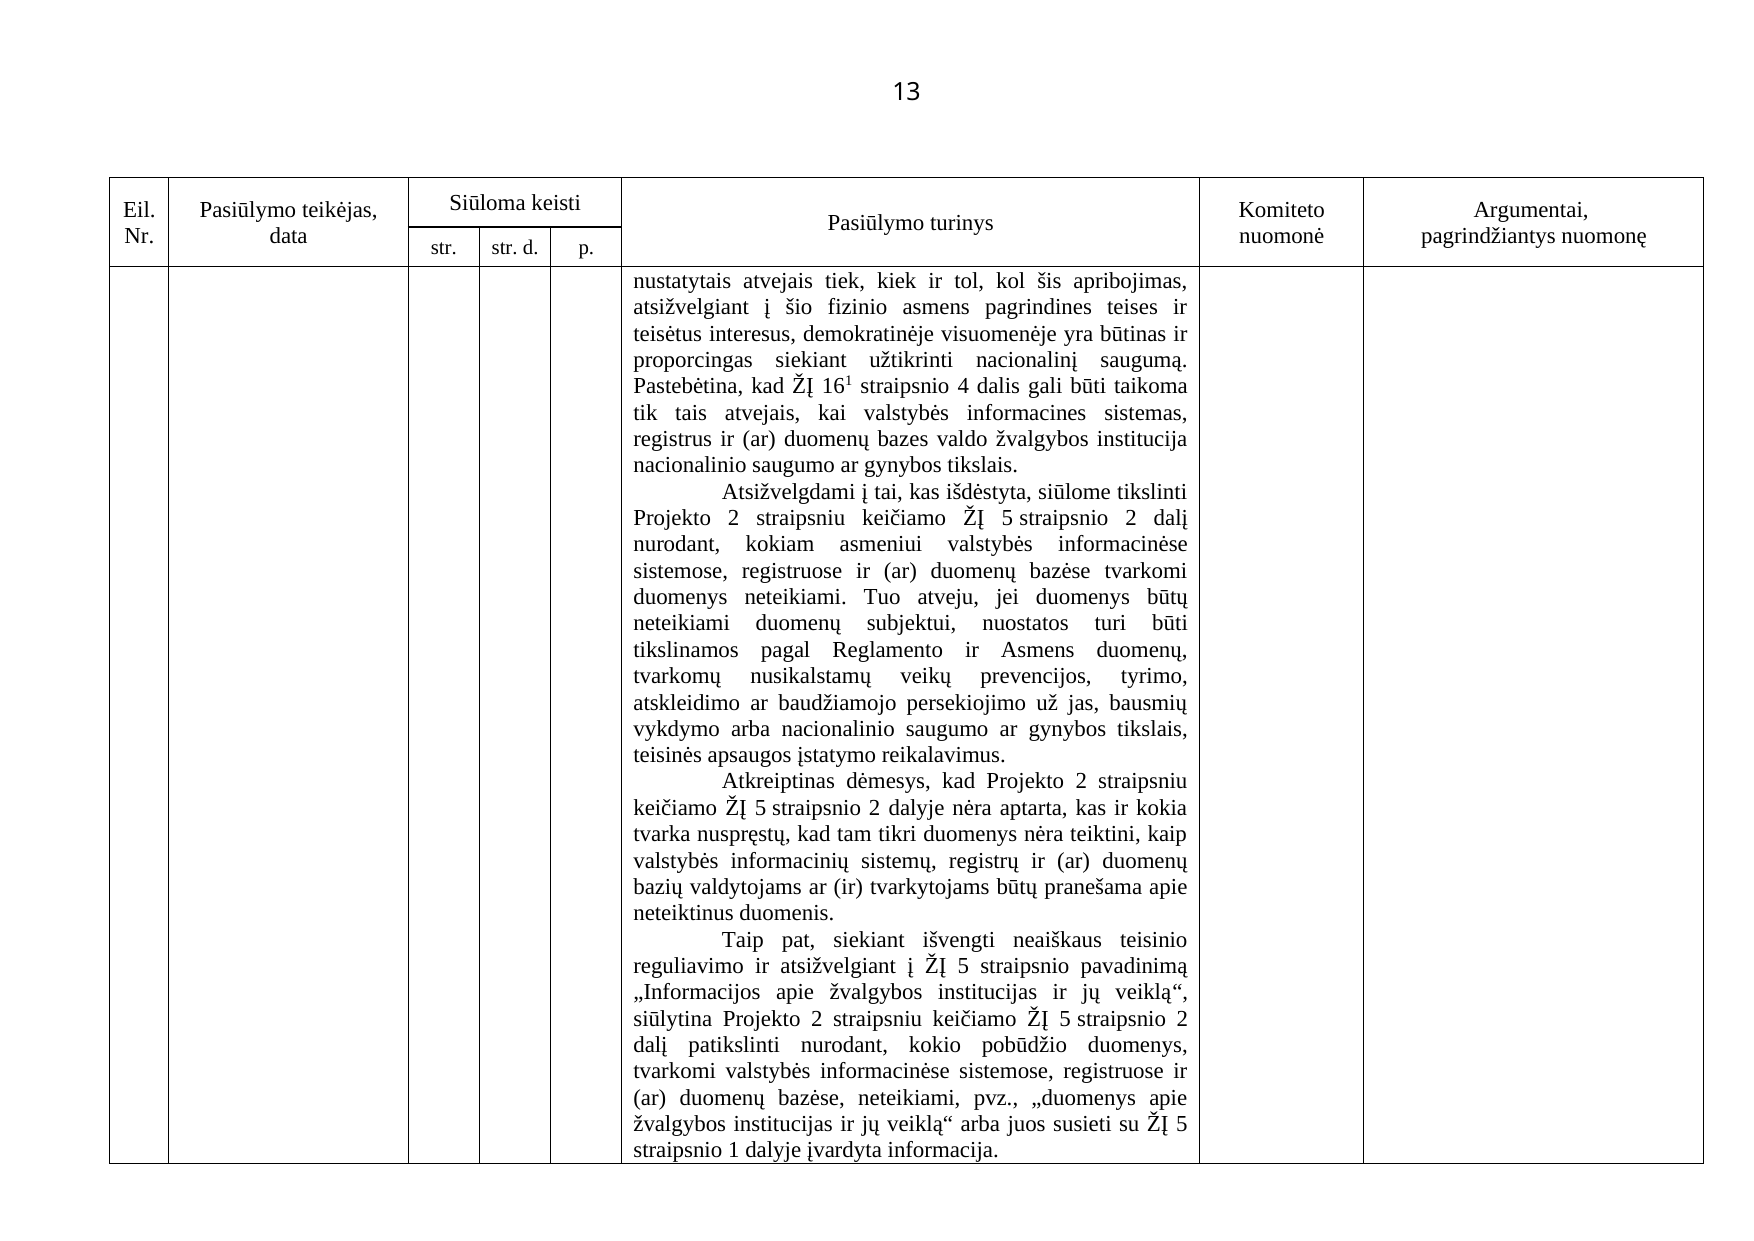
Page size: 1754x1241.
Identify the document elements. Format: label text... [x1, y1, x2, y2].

table_cell [409, 267, 479, 1163]
table_header Pasiūlymo teikėjas, data [169, 178, 408, 266]
table_header Siūloma keisti [409, 178, 621, 226]
table_cell str. [409, 228, 479, 266]
table_cell p. [551, 228, 621, 266]
table_cell [1364, 267, 1703, 1163]
table_cell nustatytais atvejais tiek, kiek ir tol, kol šis apribojimas, atsižvelgiant į šio fizinio asmens pagrindines teises ir teisėtus interesus, demokratinėje visuomenėje yra būtinas ir proporcingas siekiant užtikrinti nacionalinį saugumą. Pastebėtina, kad ŽĮ 161 straipsnio 4 dalis gali būti taikoma tik tais atvejais, kai valstybės informacines sistemas, registrus ir (ar) duomenų bazes valdo žvalgybos institucija nacionalinio saugumo ar gynybos tikslais. Atsižvelgdami į tai, kas išdėstyta, siūlome tikslinti Projekto 2 straipsniu keičiamo ŽĮ 5 straipsnio 2 dalį nurodant, kokiam asmeniui valstybės informacinėse sistemose, registruose ir (ar) duomenų bazėse tvarkomi duomenys neteikiami. Tuo atveju, jei duomenys būtų neteikiami duomenų subjektui, nuostatos turi būti tikslinamos pagal Reglamento ir Asmens duomenų, tvarkomų nusikalstamų veikų prevencijos, tyrimo, atskleidimo ar baudžiamojo persekiojimo už jas, bausmių vykdymo arba nacionalinio saugumo ar gynybos tikslais, teisinės apsaugos įstatymo reikalavimus. Atkreiptinas dėmesys, kad Projekto 2 straipsniu keičiamo ŽĮ 5 straipsnio 2 dalyje nėra aptarta, kas ir kokia tvarka nuspręstų, kad tam tikri duomenys nėra teiktini, kaip valstybės informacinių sistemų, registrų ir (ar) duomenų bazių valdytojams ar (ir) tvarkytojams būtų pranešama apie neteiktinus duomenis. Taip pat, siekiant išvengti neaiškaus teisinio reguliavimo ir atsižvelgiant į ŽĮ 5 straipsnio pavadinimą „Informacijos apie žvalgybos institucijas ir jų veiklą“, siūlytina Projekto 2 straipsniu keičiamo ŽĮ 5 straipsnio 2 dalį patikslinti nurodant, kokio pobūdžio duomenys, tvarkomi valstybės informacinėse sistemose, registruose ir (ar) duomenų bazėse, neteikiami, pvz., „duomenys apie žvalgybos institucijas ir jų veiklą“ arba juos susieti su ŽĮ 5 straipsnio 1 dalyje įvardyta informacija. [622, 267, 1199, 1163]
table_header Komiteto nuomonė [1200, 178, 1363, 266]
table_cell str. d. [480, 228, 550, 266]
table_cell [169, 267, 408, 1163]
table_cell [551, 267, 621, 1163]
table_header Argumentai, pagrindžiantys nuomonę [1364, 178, 1703, 266]
table_cell [1200, 267, 1363, 1163]
table_cell [110, 267, 168, 1163]
table_cell [480, 267, 550, 1163]
table_header Eil. Nr. [110, 178, 168, 266]
table_header Pasiūlymo turinys [622, 178, 1199, 266]
